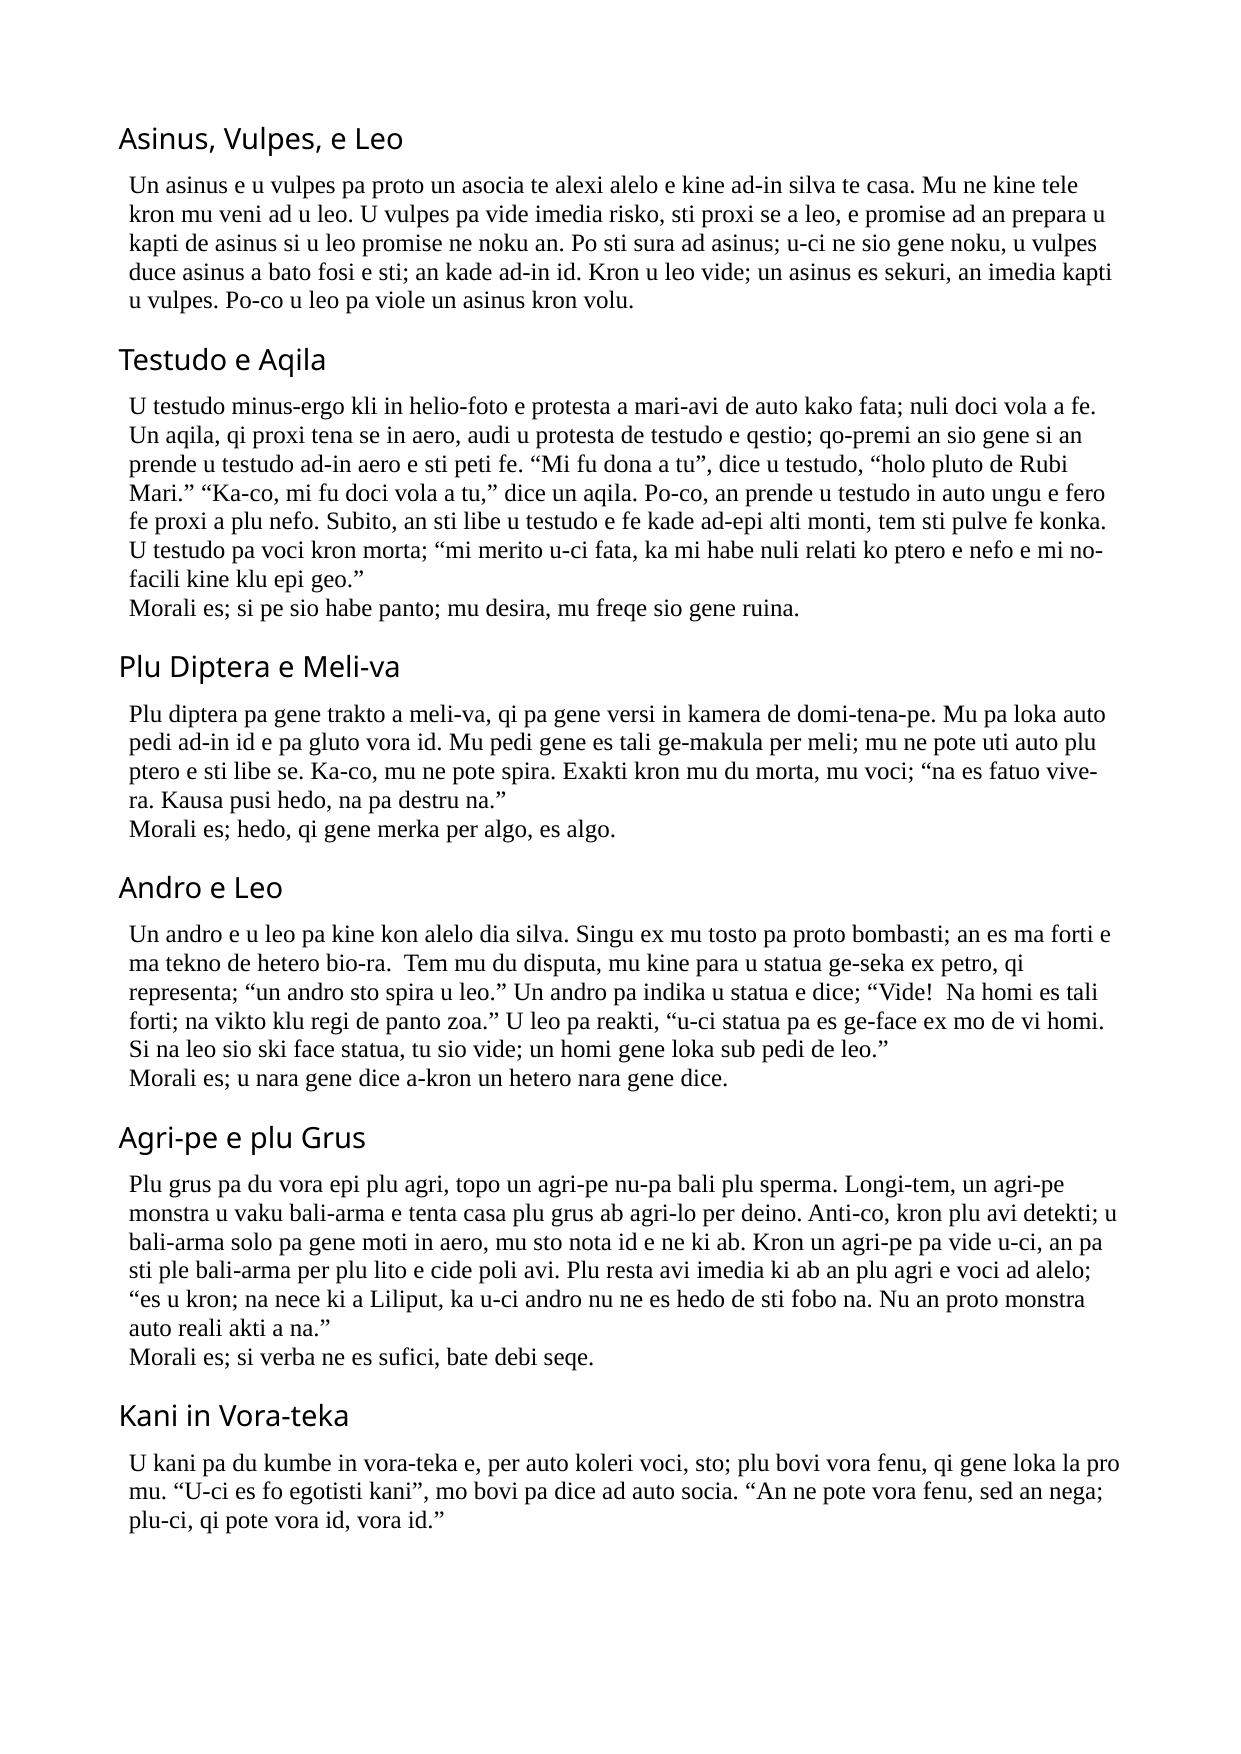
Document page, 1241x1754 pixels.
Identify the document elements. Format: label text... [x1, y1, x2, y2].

subtitle Andro e Leo [118, 867, 1122, 907]
subtitle Agri-pe e plu Grus [118, 1117, 1122, 1157]
text Morali es; si verba ne es sufici, bate debi seqe. [129, 1342, 1122, 1371]
text Un andro e u leo pa kine kon alelo dia silva. Singu ex mu tosto pa proto bombasti; an es ma forti e ma tekno de hetero bio-ra. Tem mu du disputa, mu kine para u statua ge-seka ex petro, qi representa; “un andro sto spira u leo.” Un andro pa indika u statua e dice; “Vide! Na homi es tali forti; na vikto klu regi de panto zoa.” U leo pa reakti, “u-ci statua pa es ge-face ex mo de vi homi. Si na leo sio ski face statua, tu sio vide; un homi gene loka sub pedi de leo.” [129, 919, 1122, 1063]
text U testudo minus-ergo kli in helio-foto e protesta a mari-avi de auto kako fata; nuli doci vola a fe. Un aqila, qi proxi tena se in aero, audi u protesta de testudo e qestio; qo-premi an sio gene si an prende u testudo ad-in aero e sti peti fe. “Mi fu dona a tu”, dice u testudo, “holo pluto de Rubi Mari.” “Ka-co, mi fu doci vola a tu,” dice un aqila. Po-co, an prende u testudo in auto ungu e fero fe proxi a plu nefo. Subito, an sti libe u testudo e fe kade ad-epi alti monti, tem sti pulve fe konka. U testudo pa voci kron morta; “mi merito u-ci fata, ka mi habe nuli relati ko ptero e nefo e mi no-facili kine klu epi geo.” [129, 391, 1122, 593]
text Morali es; hedo, qi gene merka per algo, es algo. [129, 814, 1122, 842]
text Plu diptera pa gene trakto a meli-va, qi pa gene versi in kamera de domi-tena-pe. Mu pa loka auto pedi ad-in id e pa gluto vora id. Mu pedi gene es tali ge-makula per meli; mu ne pote uti auto plu ptero e sti libe se. Ka-co, mu ne pote spira. Exakti kron mu du morta, mu voci; “na es fatuo vive-ra. Kausa pusi hedo, na pa destru na.” [129, 699, 1122, 814]
text Un asinus e u vulpes pa proto un asocia te alexi alelo e kine ad-in silva te casa. Mu ne kine tele kron mu veni ad u leo. U vulpes pa vide imedia risko, sti proxi se a leo, e promise ad an prepara u kapti de asinus si u leo promise ne noku an. Po sti sura ad asinus; u-ci ne sio gene noku, u vulpes duce asinus a bato fosi e sti; an kade ad-in id. Kron u leo vide; un asinus es sekuri, an imedia kapti u vulpes. Po-co u leo pa viole un asinus kron volu. [129, 171, 1122, 314]
subtitle Asinus, Vulpes, e Leo [118, 118, 1122, 158]
subtitle Plu Diptera e Meli-va [118, 646, 1122, 686]
text Morali es; u nara gene dice a-kron un hetero nara gene dice. [129, 1063, 1122, 1092]
text Plu grus pa du vora epi plu agri, topo un agri-pe nu-pa bali plu sperma. Longi-tem, un agri-pe monstra u vaku bali-arma e tenta casa plu grus ab agri-lo per deino. Anti-co, kron plu avi detekti; u bali-arma solo pa gene moti in aero, mu sto nota id e ne ki ab. Kron un agri-pe pa vide u-ci, an pa sti ple bali-arma per plu lito e cide poli avi. Plu resta avi imedia ki ab an plu agri e voci ad alelo; “es u kron; na nece ki a Liliput, ka u-ci andro nu ne es hedo de sti fobo na. Nu an proto monstra auto reali akti a na.” [129, 1169, 1122, 1342]
subtitle Testudo e Aqila [118, 339, 1122, 379]
text U kani pa du kumbe in vora-teka e, per auto koleri voci, sto; plu bovi vora fenu, qi gene loka la pro mu. “U-ci es fo egotisti kani”, mo bovi pa dice ad auto socia. “An ne pote vora fenu, sed an nega; plu-ci, qi pote vora id, vora id.” [129, 1448, 1122, 1534]
text Morali es; si pe sio habe panto; mu desira, mu freqe sio gene ruina. [129, 593, 1122, 621]
subtitle Kani in Vora-teka [118, 1396, 1122, 1435]
